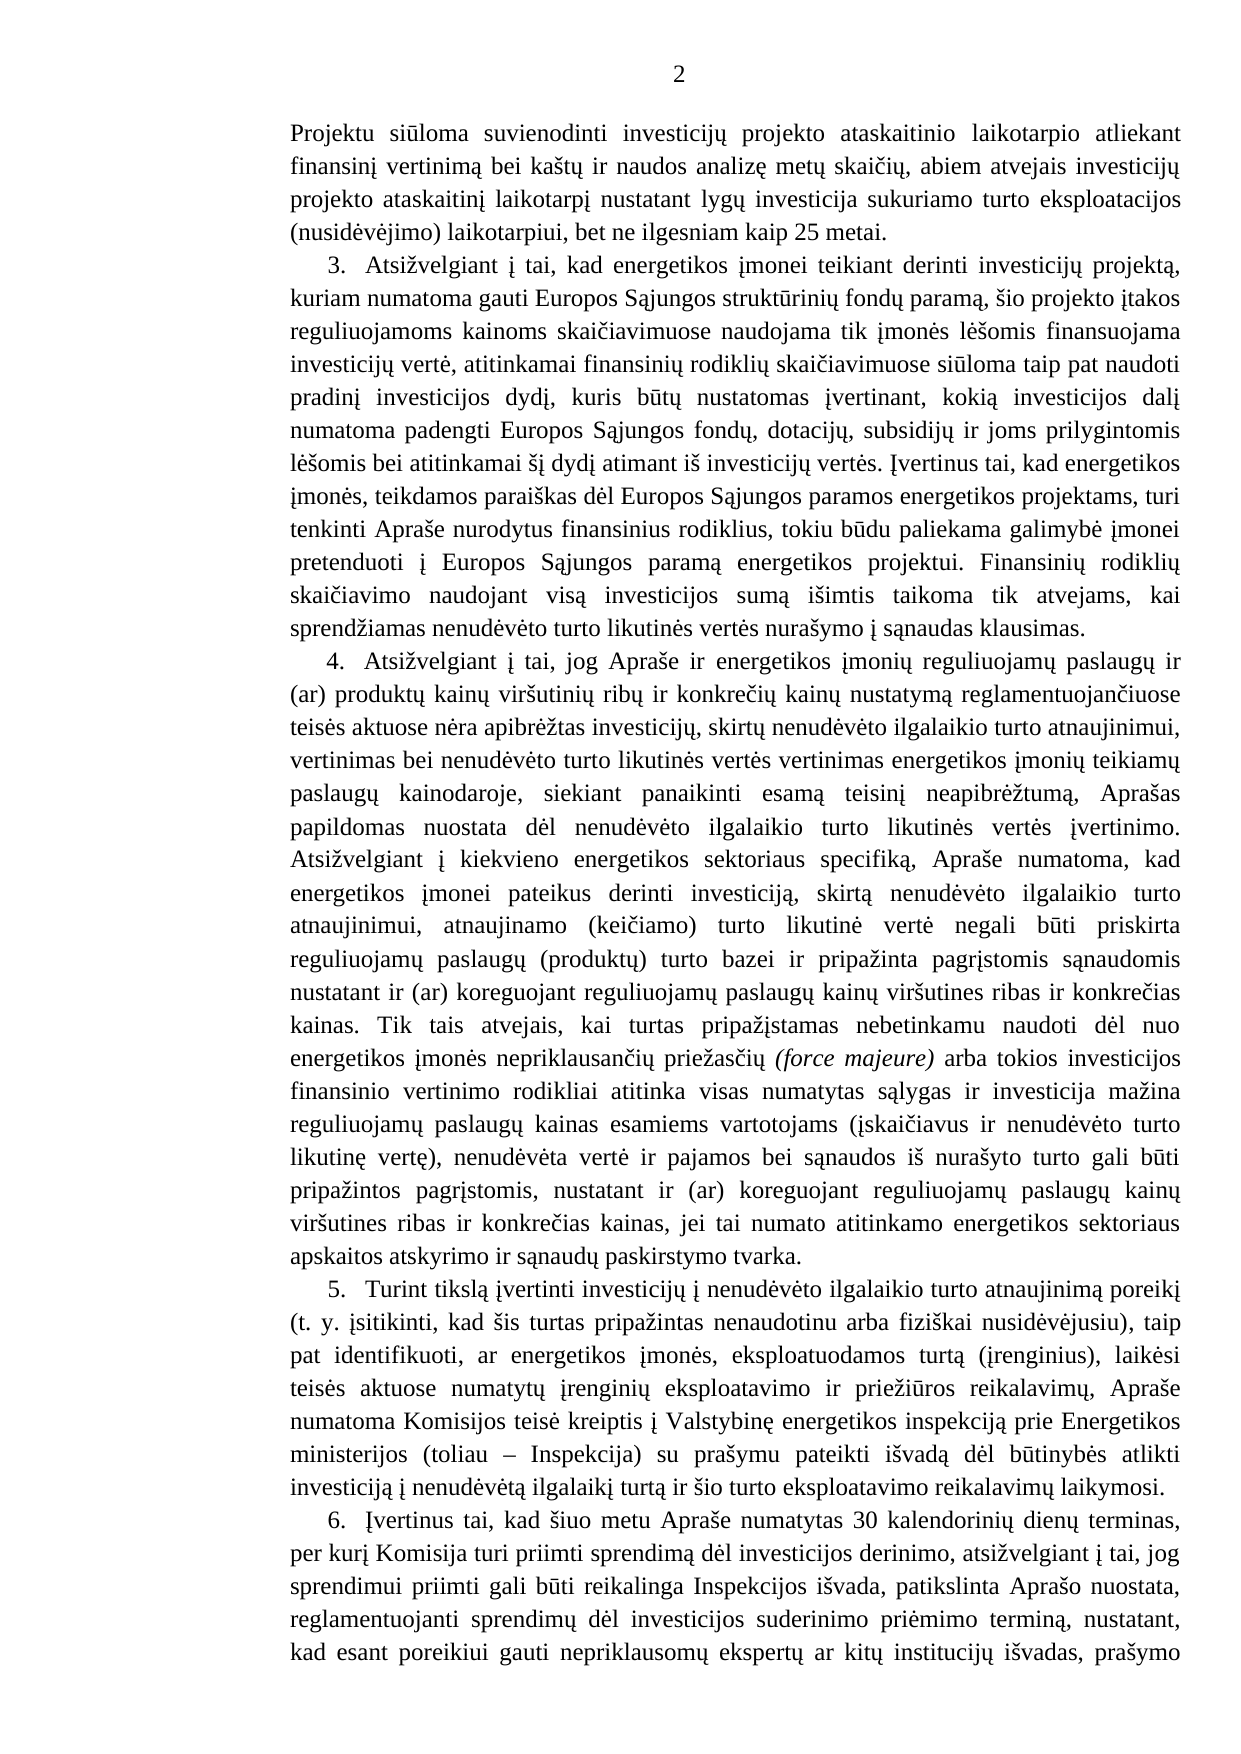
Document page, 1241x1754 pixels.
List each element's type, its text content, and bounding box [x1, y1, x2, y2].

list Turint tikslą įvertinti investicijų į nenudėvėto ilgalaikio turto atnaujinimą poreikį (t. y. įsitikinti, kad šis turtas pripažintas nenaudotinu arba fiziškai nusidėvėjusiu), taip pat identifikuoti, ar energetikos įmonės, eksploatuodamos turtą (įrenginius), laikėsi teisės aktuose numatytų įrenginių eksploatavimo ir priežiūros reikalavimų, Apraše numatoma Komisijos teisė kreiptis į Valstybinę energetikos inspekciją prie Energetikos ministerijos (toliau – Inspekcija) su prašymu pateikti išvadą dėl būtinybės atlikti investiciją į nenudėvėtą ilgalaikį turtą ir šio turto eksploatavimo reikalavimų laikymosi. [252, 1274, 1181, 1501]
list Atsižvelgiant į tai, jog Apraše ir energetikos įmonių reguliuojamų paslaugų ir (ar) produktų kainų viršutinių ribų ir konkrečių kainų nustatymą reglamentuojančiuose teisės aktuose nėra apibrėžtas investicijų, skirtų nenudėvėto ilgalaikio turto atnaujinimui, vertinimas bei nenudėvėto turto likutinės vertės vertinimas energetikos įmonių teikiamų paslaugų kainodaroje, siekiant panaikinti esamą teisinį neapibrėžtumą, Aprašas papildomas nuostata dėl nenudėvėto ilgalaikio turto likutinės vertės įvertinimo. Atsižvelgiant į kiekvieno energetikos sektoriaus specifiką, Apraše numatoma, kad energetikos įmonei pateikus derinti investiciją, skirtą nenudėvėto ilgalaikio turto atnaujinimui, atnaujinamo (keičiamo) turto likutinė vertė negali būti priskirta reguliuojamų paslaugų (produktų) turto bazei ir pripažinta pagrįstomis sąnaudomis nustatant ir (ar) koreguojant reguliuojamų paslaugų kainų viršutines ribas ir konkrečias kainas. Tik tais atvejais, kai turtas pripažįstamas nebetinkamu naudoti dėl nuo energetikos įmonės nepriklausančių priežasčių (force majeure) arba tokios investicijos finansinio vertinimo rodikliai atitinka visas numatytas sąlygas ir investicija mažina reguliuojamų paslaugų kainas esamiems vartotojams (įskaičiavus ir nenudėvėto turto likutinę vertę), nenudėvėta vertė ir pajamos bei sąnaudos iš nurašyto turto gali būti pripažintos pagrįstomis, nustatant ir (ar) koreguojant reguliuojamų paslaugų kainų viršutines ribas ir konkrečias kainas, jei tai numato atitinkamo energetikos sektoriaus apskaitos atskyrimo ir sąnaudų paskirstymo tvarka. [252, 646, 1181, 1269]
list Įvertinus tai, kad šiuo metu Apraše numatytas 30 kalendorinių dienų terminas, per kurį Komisija turi priimti sprendimą dėl investicijos derinimo, atsižvelgiant į tai, jog sprendimui priimti gali būti reikalinga Inspekcijos išvada, patikslinta Aprašo nuostata, reglamentuojanti sprendimų dėl investicijos suderinimo priėmimo terminą, nustatant, kad esant poreikiui gauti nepriklausomų ekspertų ar kitų institucijų išvadas, prašymo [252, 1505, 1181, 1666]
list Projektu siūloma suvienodinti investicijų projekto ataskaitinio laikotarpio atliekant finansinį vertinimą bei kaštų ir naudos analizę metų skaičių, abiem atvejais investicijų projekto ataskaitinį laikotarpį nustatant lygų investicija sukuriamo turto eksploatacijos (nusidėvėjimo) laikotarpiui, bet ne ilgesniam kaip 25 metai. [252, 118, 1181, 246]
list Atsižvelgiant į tai, kad energetikos įmonei teikiant derinti investicijų projektą, kuriam numatoma gauti Europos Sąjungos struktūrinių fondų paramą, šio projekto įtakos reguliuojamoms kainoms skaičiavimuose naudojama tik įmonės lėšomis finansuojama investicijų vertė, atitinkamai finansinių rodiklių skaičiavimuose siūloma taip pat naudoti pradinį investicijos dydį, kuris būtų nustatomas įvertinant, kokią investicijos dalį numatoma padengti Europos Sąjungos fondų, dotacijų, subsidijų ir joms prilygintomis lėšomis bei atitinkamai šį dydį atimant iš investicijų vertės. Įvertinus tai, kad energetikos įmonės, teikdamos paraiškas dėl Europos Sąjungos paramos energetikos projektams, turi tenkinti Apraše nurodytus finansinius rodiklius, tokiu būdu paliekama galimybė įmonei pretenduoti į Europos Sąjungos paramą energetikos projektui. Finansinių rodiklių skaičiavimo naudojant visą investicijos sumą išimtis taikoma tik atvejams, kai sprendžiamas nenudėvėto turto likutinės vertės nurašymo į sąnaudas klausimas. [252, 250, 1181, 642]
